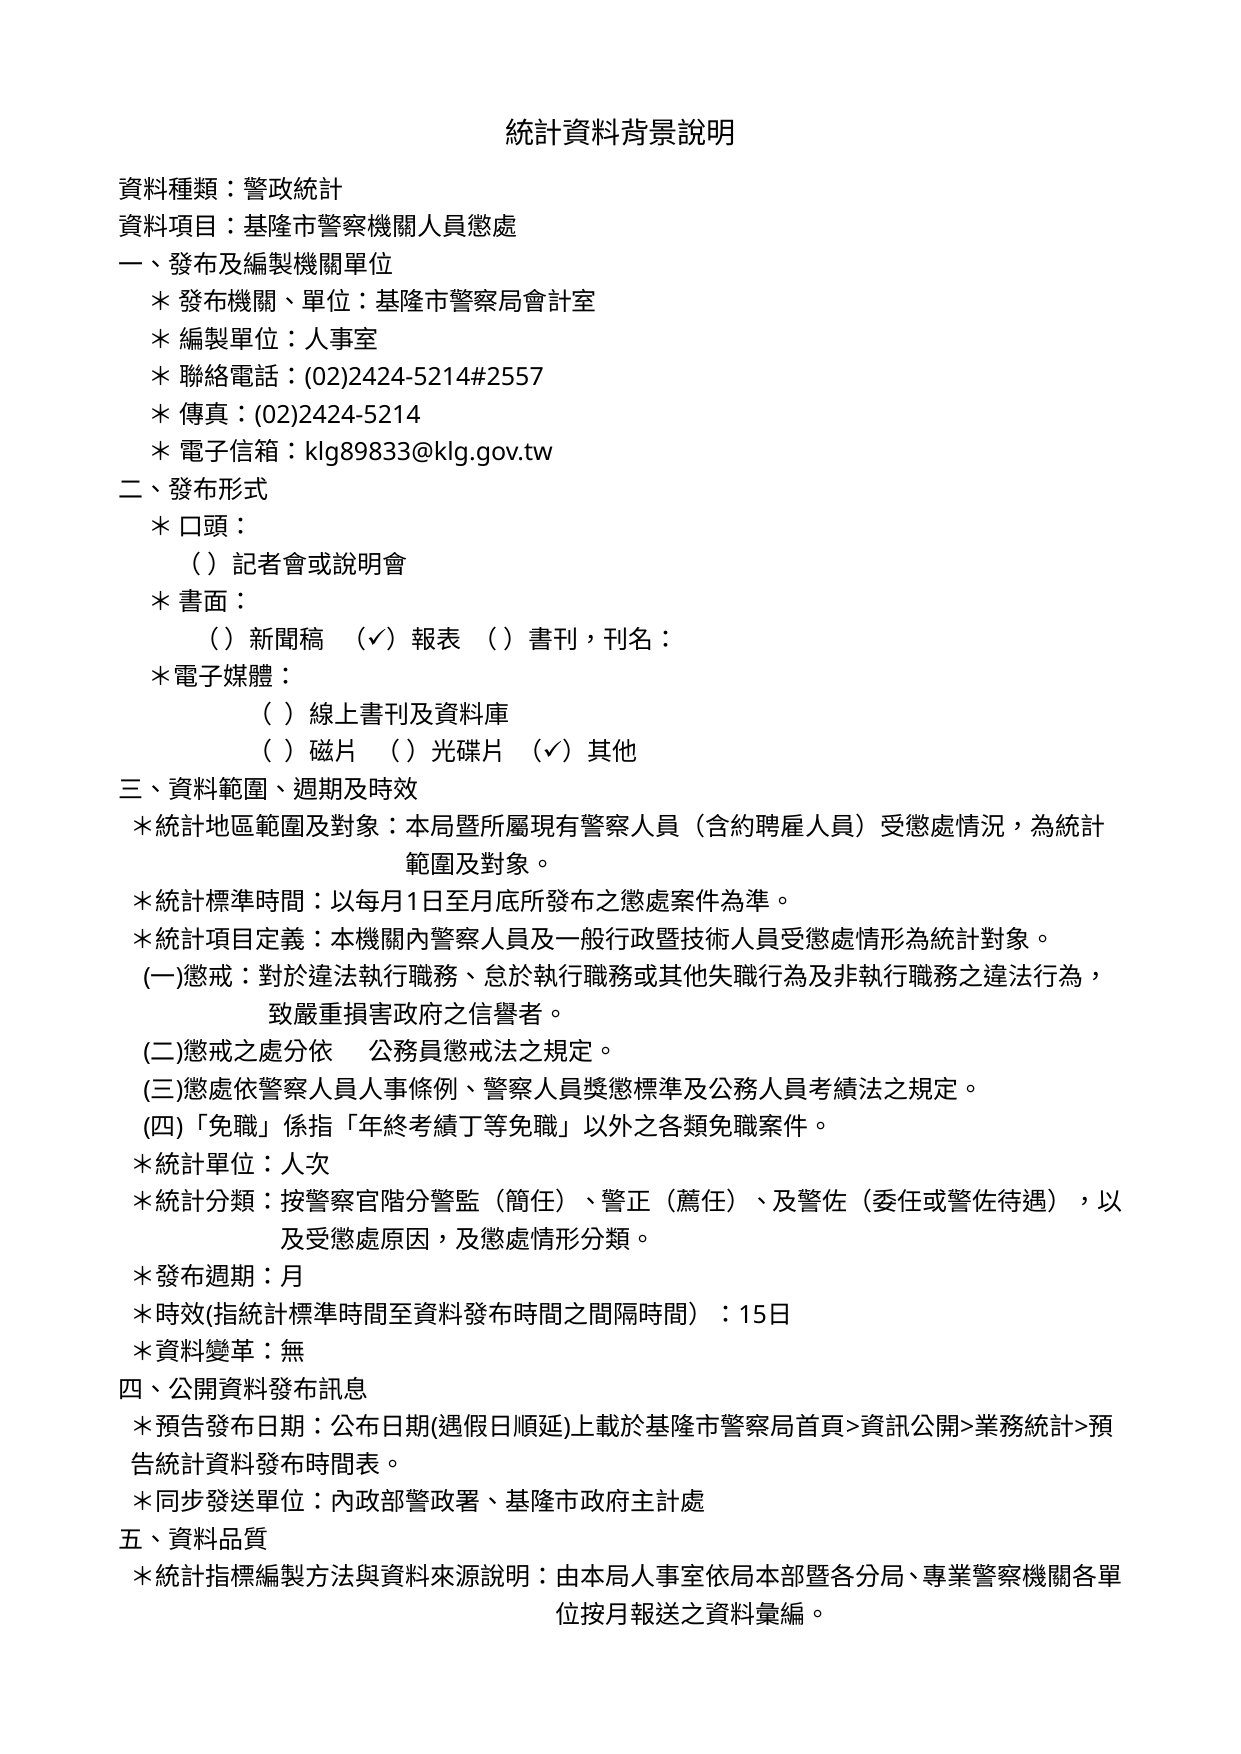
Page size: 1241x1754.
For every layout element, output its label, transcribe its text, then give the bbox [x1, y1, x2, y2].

text ＊發布週期：月 [131, 1256, 1122, 1293]
text (二)懲戒之處分依 公務員懲戒法之規定。 [143, 1031, 1122, 1068]
text ＊時效(指統計標準時間至資料發布時間之間隔時間）：15日 [131, 1293, 1122, 1331]
text (一)懲戒：對於違法執行職務、怠於執行職務或其他失職行為及非執行職務之違法行為，致嚴重損害政府之信譽者。 [143, 956, 1122, 1031]
text ＊同步發送單位：內政部警政署、基隆市政府主計處 [131, 1481, 1122, 1518]
text ＊ 編製單位：人事室 [149, 318, 1122, 356]
text (三)懲處依警察人員人事條例、警察人員獎懲標準及公務人員考績法之規定。 [143, 1068, 1122, 1106]
text ＊統計指標編製方法與資料來源說明：由本局人事室依局本部暨各分局、專業警察機關各單位按月報送之資料彙編。 [131, 1556, 1122, 1631]
text ＊統計項目定義：本機關內警察人員及一般行政暨技術人員受懲處情形為統計對象。 [131, 918, 1122, 956]
text ＊ 發布機關、單位：基隆市警察局會計室 [149, 281, 1122, 318]
text ＊ 聯絡電話：(02)2424-5214#2557 [149, 356, 1122, 393]
text ＊預告發布日期：公布日期(遇假日順延)上載於基隆市警察局首頁>資訊公開>業務統計>預告統計資料發布時間表。 [131, 1406, 1122, 1481]
text ＊ 傳真：(02)2424-5214 [149, 393, 1122, 431]
text 四、公開資料發布訊息 [118, 1368, 1122, 1406]
text 統計資料背景說明 [118, 93, 1122, 168]
text ＊統計分類：按警察官階分警監（簡任）、警正（薦任）、及警佐（委任或警佐待遇），以及受懲處原因，及懲處情形分類。 [131, 1181, 1122, 1256]
text （ ）線上書刊及資料庫 [248, 693, 1156, 731]
text ＊ 電子信箱：klg89833@klg.gov.tw [149, 431, 1122, 468]
text ＊統計單位：人次 [131, 1143, 1122, 1181]
text (四)「免職」係指「年終考績丁等免職」以外之各類免職案件。 [143, 1106, 1122, 1143]
text 五、資料品質 [118, 1518, 1122, 1556]
list 口頭： [149, 506, 1122, 543]
text （ ）新聞稿 （）報表 （ ）書刊，刊名： [149, 618, 1122, 656]
text ＊電子媒體： [149, 656, 1122, 693]
text 二、發布形式 [118, 468, 1122, 506]
text （ ）磁片 （ ）光碟片 （）其他 [248, 731, 1156, 768]
text 一、發布及編製機關單位 [118, 243, 1122, 281]
text 資料種類：警政統計 [118, 168, 1122, 206]
text 資料項目：基隆市警察機關人員懲處 [118, 206, 1122, 243]
text ＊統計地區範圍及對象：本局暨所屬現有警察人員（含約聘雇人員）受懲處情況，為統計範圍及對象。 [131, 806, 1122, 881]
text ＊資料變革：無 [131, 1331, 1122, 1368]
text ＊統計標準時間：以每月1日至月底所發布之懲處案件為準。 [131, 881, 1122, 918]
text 三、資料範圍、週期及時效 [118, 768, 1122, 806]
text （ ）記者會或說明會 [118, 543, 1122, 581]
list 書面： [149, 581, 1122, 618]
